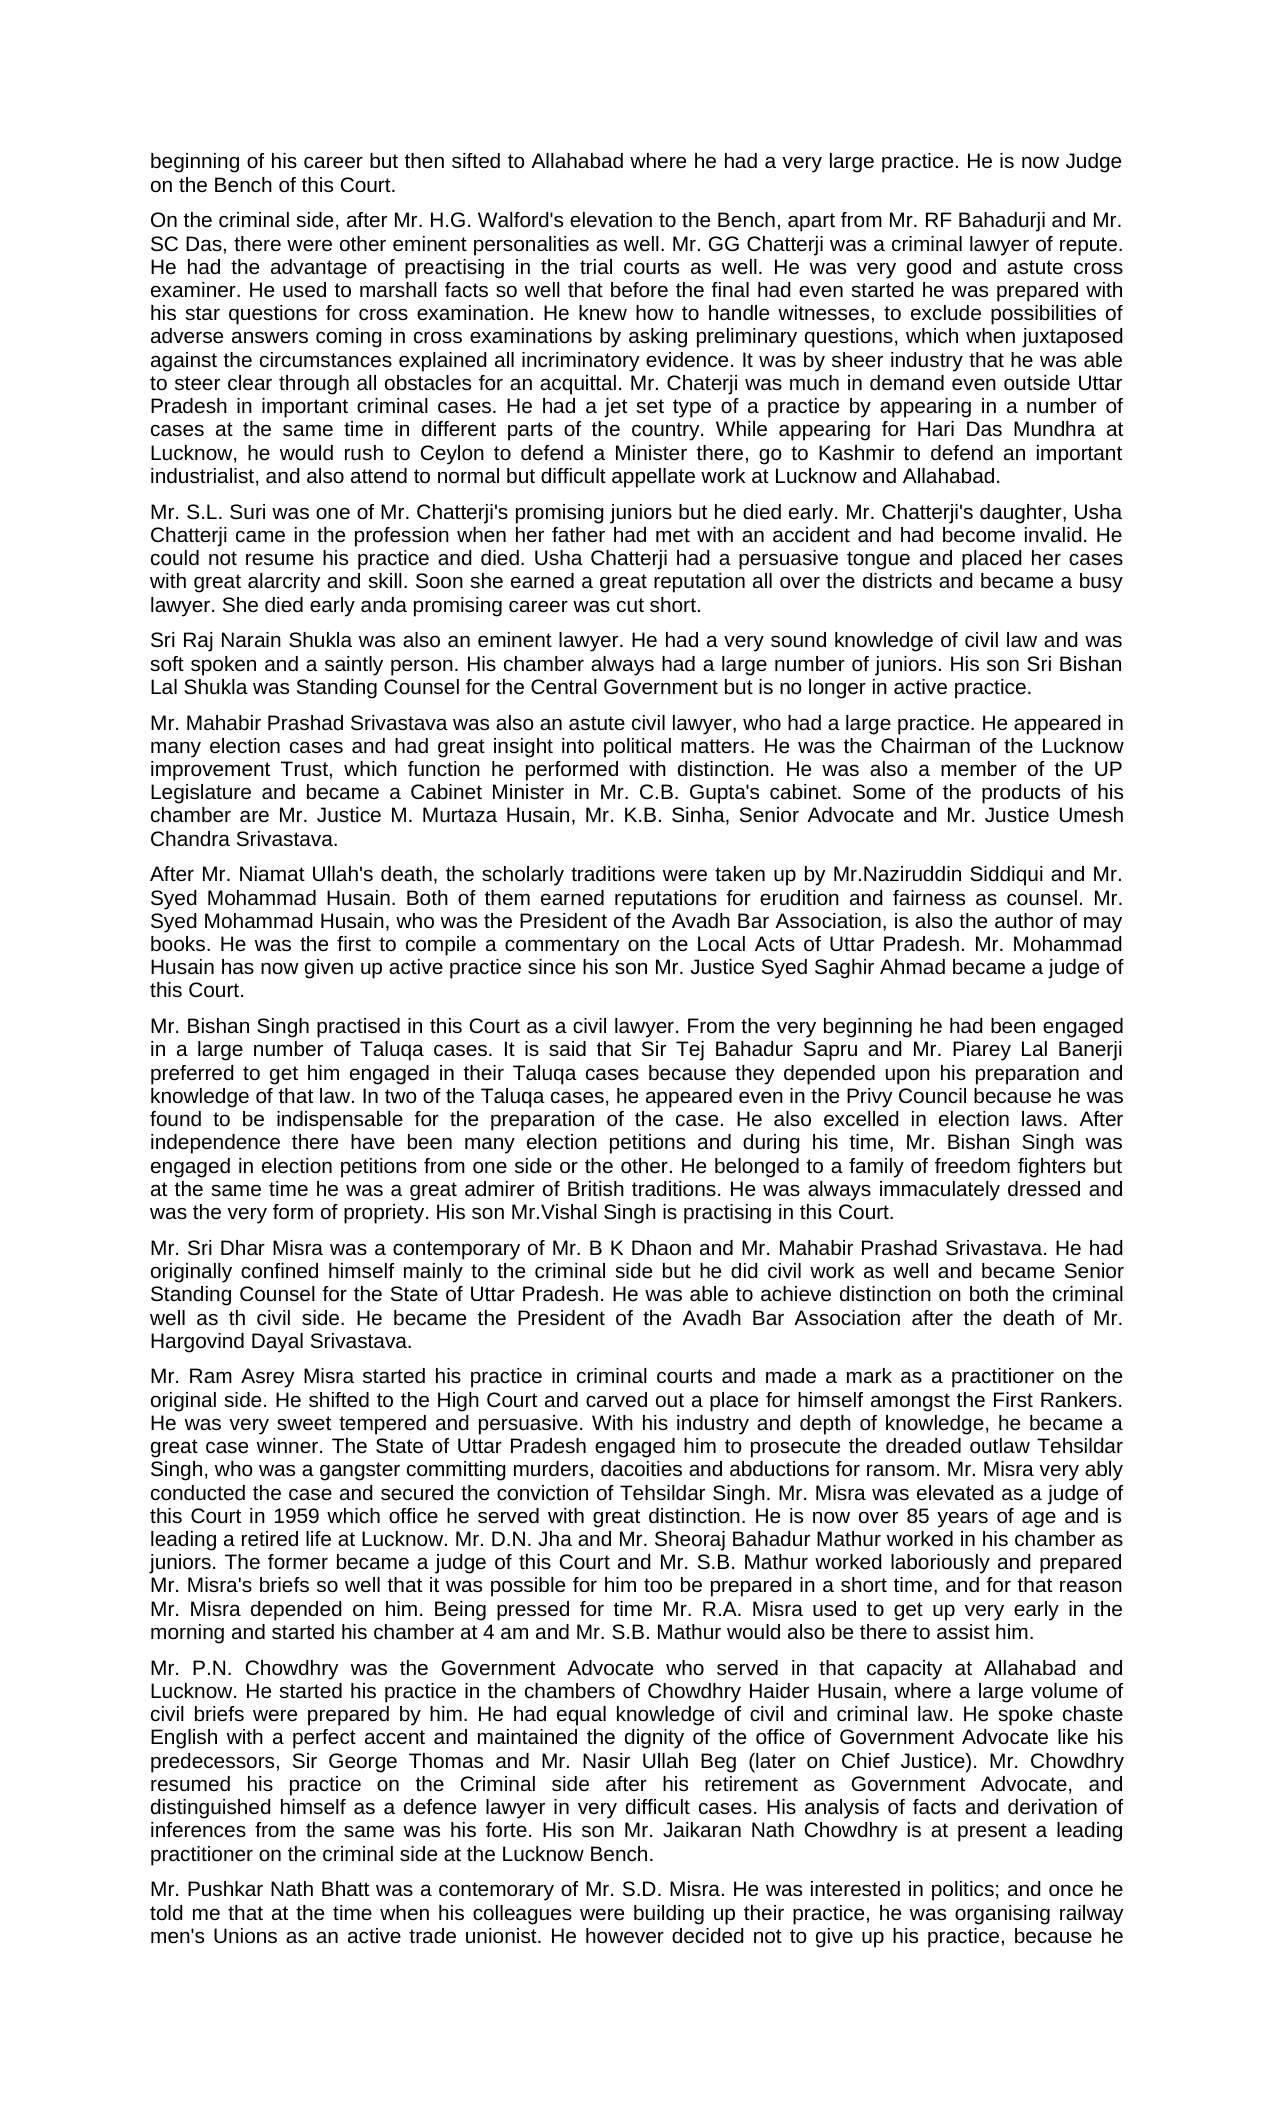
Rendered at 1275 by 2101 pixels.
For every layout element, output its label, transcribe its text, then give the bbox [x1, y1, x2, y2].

text Mr. Pushkar Nath Bhatt was a contemorary of Mr. S.D. Misra. He was interested in politics; and once he told me that at the time when his colleagues were building up their practice, he was organising railway men's Unions as an active trade unionist. He however decided not to give up his practice, because he [150, 1878, 1125, 1947]
text After Mr. Niamat Ullah's death, the scholarly traditions were taken up by Mr.Naziruddin Siddiqui and Mr. Syed Mohammad Husain. Both of them earned reputations for erudition and fairness as counsel. Mr. Syed Mohammad Husain, who was the President of the Avadh Bar Association, is also the author of may books. He was the first to compile a commentary on the Local Acts of Uttar Pradesh. Mr. Mohammad Husain has now given up active practice since his son Mr. Justice Syed Saghir Ahmad became a judge of this Court. [150, 863, 1125, 1002]
text Mr. Sri Dhar Misra was a contemporary of Mr. B K Dhaon and Mr. Mahabir Prashad Srivastava. He had originally confined himself mainly to the criminal side but he did civil work as well and became Senior Standing Counsel for the State of Uttar Pradesh. He was able to achieve distinction on both the criminal well as th civil side. He became the President of the Avadh Bar Association after the death of Mr. Hargovind Dayal Srivastava. [150, 1236, 1125, 1352]
text Mr. Mahabir Prashad Srivastava was also an astute civil lawyer, who had a large practice. He appeared in many election cases and had great insight into political matters. He was the Chairman of the Lucknow improvement Trust, which function he performed with distinction. He was also a member of the UP Legislature and became a Cabinet Minister in Mr. C.B. Gupta's cabinet. Some of the products of his chamber are Mr. Justice M. Murtaza Husain, Mr. K.B. Sinha, Senior Advocate and Mr. Justice Umesh Chandra Srivastava. [150, 711, 1125, 850]
text On the criminal side, after Mr. H.G. Walford's elevation to the Bench, apart from Mr. RF Bahadurji and Mr. SC Das, there were other eminent personalities as well. Mr. GG Chatterji was a criminal lawyer of repute. He had the advantage of preactising in the trial courts as well. He was very good and astute cross examiner. He used to marshall facts so well that before the final had even started he was prepared with his star questions for cross examination. He knew how to handle witnesses, to exclude possibilities of adverse answers coming in cross examinations by asking preliminary questions, which when juxtaposed against the circumstances explained all incriminatory evidence. It was by sheer industry that he was able to steer clear through all obstacles for an acquittal. Mr. Chaterji was much in demand even outside Uttar Pradesh in important criminal cases. He had a jet set type of a practice by appearing in a number of cases at the same time in different parts of the country. While appearing for Hari Das Mundhra at Lucknow, he would rush to Ceylon to defend a Minister there, go to Kashmir to defend an important industrialist, and also attend to normal but difficult appellate work at Lucknow and Allahabad. [150, 209, 1125, 488]
text beginning of his career but then sifted to Allahabad where he had a very large practice. He is now Judge on the Bench of this Court. [150, 150, 1125, 196]
text Mr. Bishan Singh practised in this Court as a civil lawyer. From the very beginning he had been engaged in a large number of Taluqa cases. It is said that Sir Tej Bahadur Sapru and Mr. Piarey Lal Banerji preferred to get him engaged in their Taluqa cases because they depended upon his preparation and knowledge of that law. In two of the Taluqa cases, he appeared even in the Privy Council because he was found to be indispensable for the preparation of the case. He also excelled in election laws. After independence there have been many election petitions and during his time, Mr. Bishan Singh was engaged in election petitions from one side or the other. He belonged to a family of freedom fighters but at the same time he was a great admirer of British traditions. He was always immaculately dressed and was the very form of propriety. His son Mr.Vishal Singh is practising in this Court. [150, 1015, 1125, 1224]
text Sri Raj Narain Shukla was also an eminent lawyer. He had a very sound knowledge of civil law and was soft spoken and a saintly person. His chamber always had a large number of juniors. His son Sri Bishan Lal Shukla was Standing Counsel for the Central Government but is no longer in active practice. [150, 629, 1125, 698]
text Mr. P.N. Chowdhry was the Government Advocate who served in that capacity at Allahabad and Lucknow. He started his practice in the chambers of Chowdhry Haider Husain, where a large volume of civil briefs were prepared by him. He had equal knowledge of civil and criminal law. He spoke chaste English with a perfect accent and maintained the dignity of the office of Government Advocate like his predecessors, Sir George Thomas and Mr. Nasir Ullah Beg (later on Chief Justice). Mr. Chowdhry resumed his practice on the Criminal side after his retirement as Government Advocate, and distinguished himself as a defence lawyer in very difficult cases. His analysis of facts and derivation of inferences from the same was his forte. His son Mr. Jaikaran Nath Chowdhry is at present a leading practitioner on the criminal side at the Lucknow Bench. [150, 1656, 1125, 1865]
text Mr. S.L. Suri was one of Mr. Chatterji's promising juniors but he died early. Mr. Chatterji's daughter, Usha Chatterji came in the profession when her father had met with an accident and had become invalid. He could not resume his practice and died. Usha Chatterji had a persuasive tongue and placed her cases with great alarcrity and skill. Soon she earned a great reputation all over the districts and became a busy lawyer. She died early anda promising career was cut short. [150, 500, 1125, 616]
text Mr. Ram Asrey Misra started his practice in criminal courts and made a mark as a practitioner on the original side. He shifted to the High Court and carved out a place for himself amongst the First Rankers. He was very sweet tempered and persuasive. With his industry and depth of knowledge, he became a great case winner. The State of Uttar Pradesh engaged him to prosecute the dreaded outlaw Tehsildar Singh, who was a gangster committing murders, dacoities and abductions for ransom. Mr. Misra very ably conducted the case and secured the conviction of Tehsildar Singh. Mr. Misra was elevated as a judge of this Court in 1959 which office he served with great distinction. He is now over 85 years of age and is leading a retired life at Lucknow. Mr. D.N. Jha and Mr. Sheoraj Bahadur Mathur worked in his chamber as juniors. The former became a judge of this Court and Mr. S.B. Mathur worked laboriously and prepared Mr. Misra's briefs so well that it was possible for him too be prepared in a short time, and for that reason Mr. Misra depended on him. Being pressed for time Mr. R.A. Misra used to get up very early in the morning and started his chamber at 4 am and Mr. S.B. Mathur would also be there to assist him. [150, 1365, 1125, 1644]
